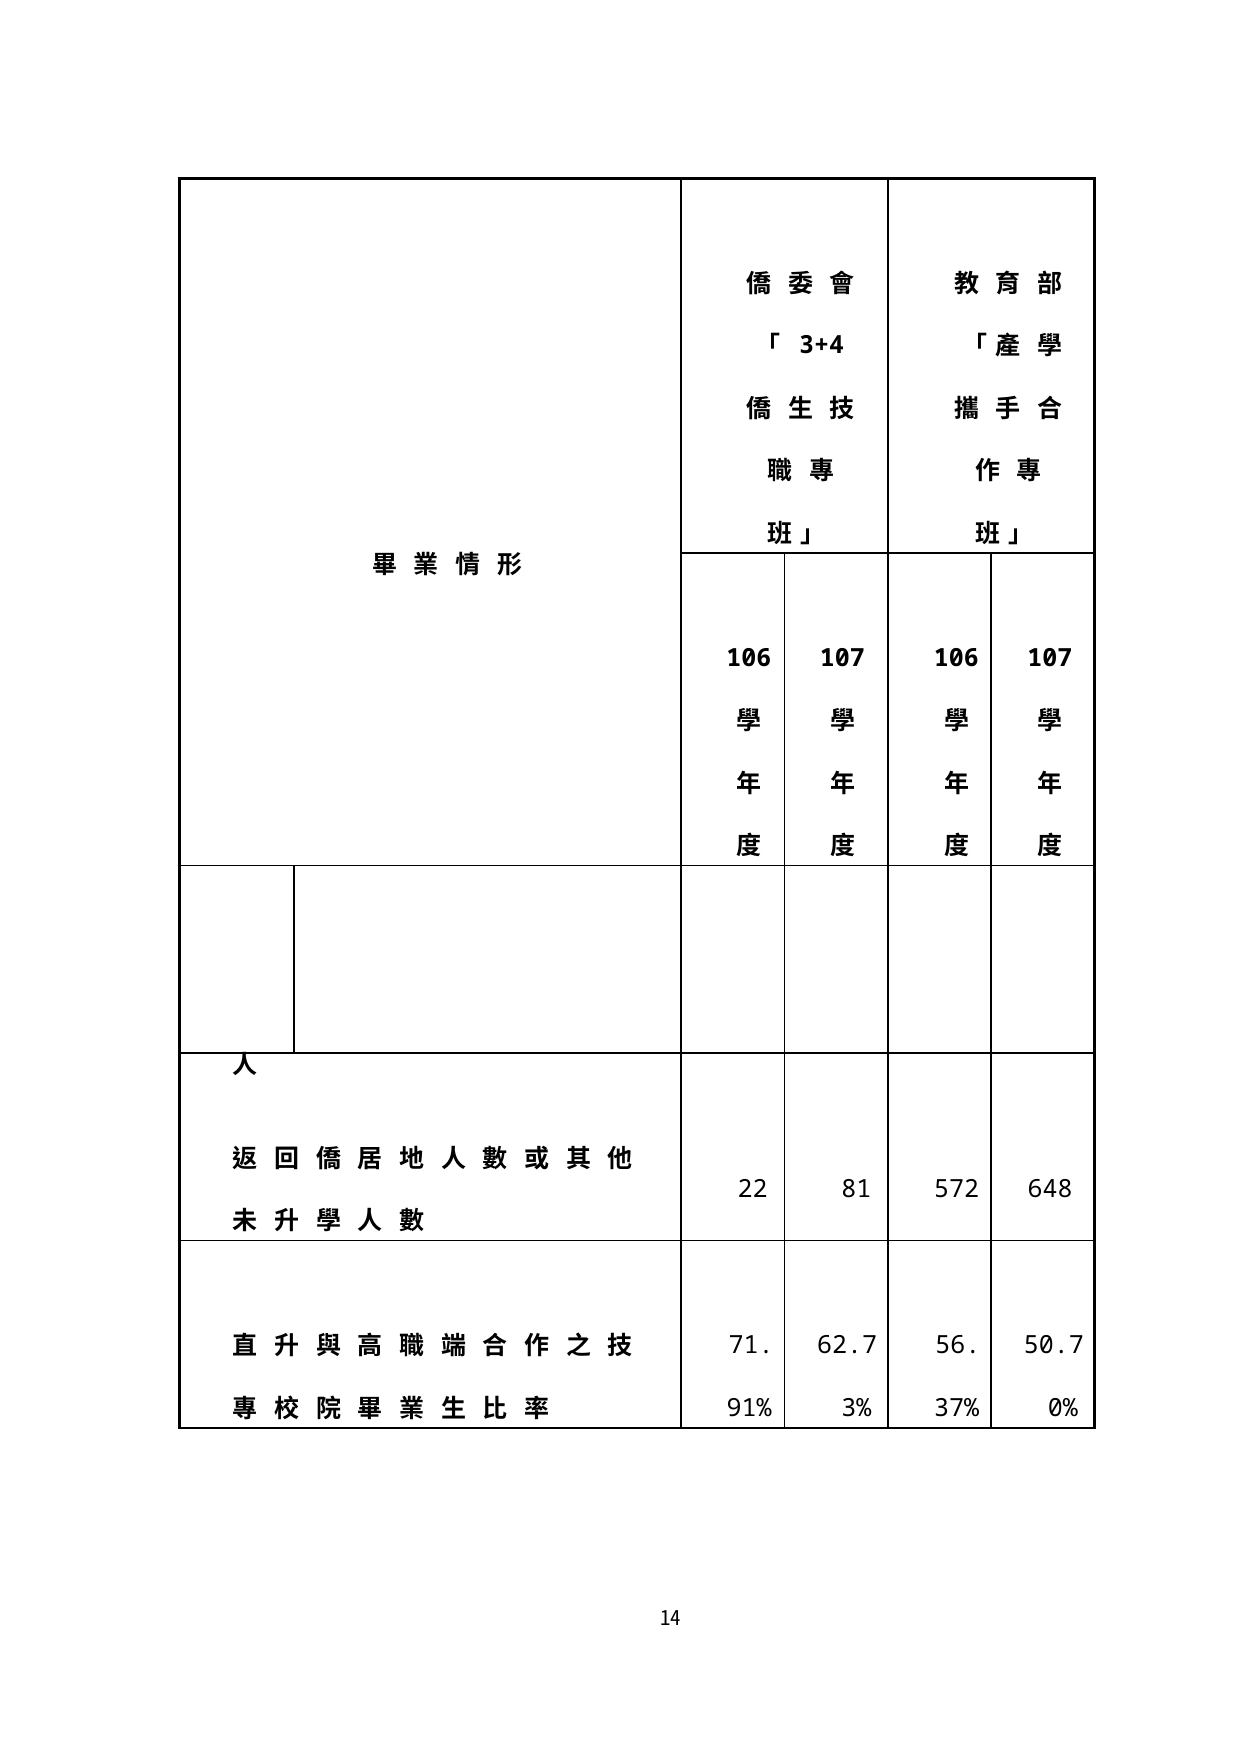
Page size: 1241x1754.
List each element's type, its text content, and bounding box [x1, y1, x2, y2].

table_cell 107學年度 [785, 554, 887, 865]
table_cell [295, 866, 680, 1052]
table_cell [992, 866, 1093, 1052]
table_cell 50.70% [992, 1241, 1093, 1427]
table_cell 22 [682, 1054, 784, 1240]
table_cell 106學年度 [682, 554, 784, 865]
table_cell [682, 866, 784, 1052]
table_cell [889, 866, 990, 1052]
table_cell 56.37% [889, 1241, 990, 1427]
table_cell 107學年度 [992, 554, 1093, 865]
table_cell 返回僑居地人數或其他未升學人數 [181, 1054, 680, 1240]
table_cell 62.73% [785, 1241, 887, 1427]
table_cell [785, 866, 887, 1052]
table_cell 直升與高職端合作之技專校院畢業生比率 [181, 1241, 680, 1427]
table_header 僑委會「3+4僑生技職專班」 [682, 180, 887, 552]
table_cell 71.91% [682, 1241, 784, 1427]
table_cell 648 [992, 1054, 1093, 1240]
table_header 教育部「產學攜手合作專班」 [889, 180, 1093, 552]
table_cell 81 [785, 1054, 887, 1240]
table_cell 106學年度 [889, 554, 990, 865]
table_cell 畢業後升讀技專校院人數 [181, 866, 293, 1052]
table_cell 572 [889, 1054, 990, 1240]
table_header 畢業情形 [181, 180, 680, 865]
